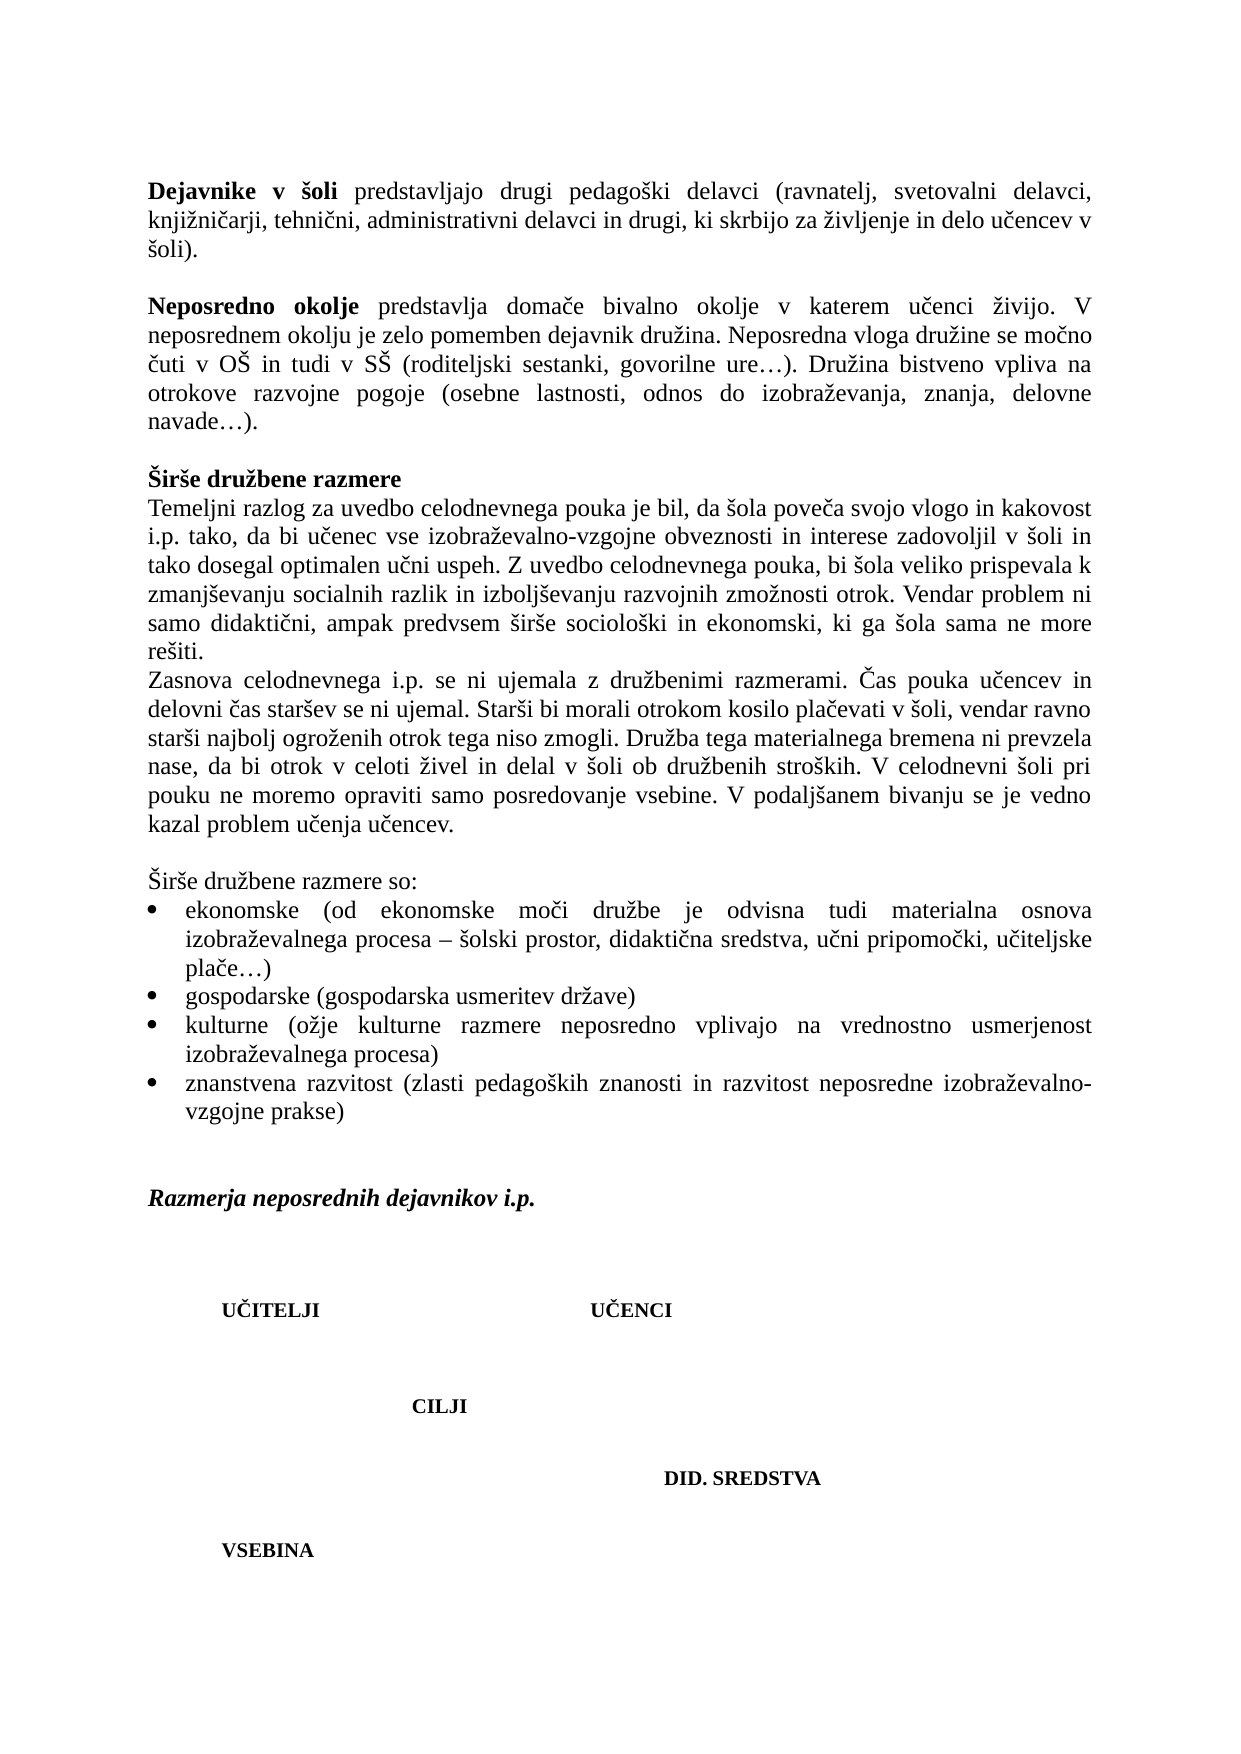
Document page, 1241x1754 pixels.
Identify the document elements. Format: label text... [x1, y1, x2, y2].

text Neposredno okolje predstavlja domače bivalno okolje v katerem učenci živijo. V neposrednem okolju je zelo pomemben dejavnik družina. Neposredna vloga družine se močno čuti v OŠ in tudi v SŠ (roditeljski sestanki, govorilne ure…). Družina bistveno vpliva na otrokove razvojne pogoje (osebne lastnosti, odnos do izobraževanja, znanja, delovne navade…). [148, 291, 1093, 435]
text VSEBINA [185, 1538, 1093, 1562]
text CILJI [406, 1394, 1093, 1418]
list kulturne (ožje kulturne razmere neposredno vplivajo na vrednostno usmerjenost izobraževalnega procesa) [148, 1010, 1093, 1068]
text Zasnova celodnevnega i.p. se ni ujemala z družbenimi razmerami. Čas pouka učencev in delovni čas staršev se ni ujemal. Starši bi morali otrokom kosilo plačevati v šoli, vendar ravno starši najbolj ogroženih otrok tega niso zmogli. Družba tega materialnega bremena ni prevzela nase, da bi otrok v celoti živel in delal v šoli ob družbenih stroških. V celodnevni šoli pri pouku ne moremo opraviti samo posredovanje vsebine. V podaljšanem bivanju se je vedno kazal problem učenja učencev. [148, 665, 1093, 838]
text Razmerja neposrednih dejavnikov i.p. [148, 1183, 1093, 1211]
text UČITELJI UČENCI [185, 1298, 1093, 1322]
text Dejavnike v šoli predstavljajo drugi pedagoški delavci (ravnatelj, svetovalni delavci, knjižničarji, tehnični, administrativni delavci in drugi, ki skrbijo za življenje in delo učencev v šoli). [148, 176, 1093, 263]
text Širše družbene razmere [148, 464, 1093, 493]
list ekonomske (od ekonomske moči družbe je odvisna tudi materialna osnova izobraževalnega procesa – šolski prostor, didaktična sredstva, učni pripomočki, učiteljske plače…) [148, 895, 1093, 981]
text DID. SREDSTVA [185, 1466, 1093, 1490]
text Širše družbene razmere so: [148, 866, 1093, 895]
list gospodarske (gospodarska usmeritev države) [148, 981, 1093, 1010]
list znanstvena razvitost (zlasti pedagoških znanosti in razvitost neposredne izobraževalno-vzgojne prakse) [148, 1068, 1093, 1125]
text Temeljni razlog za uvedbo celodnevnega pouka je bil, da šola poveča svojo vlogo in kakovost i.p. tako, da bi učenec vse izobraževalno-vzgojne obveznosti in interese zadovoljil v šoli in tako dosegal optimalen učni uspeh. Z uvedbo celodnevnega pouka, bi šola veliko prispevala k zmanjševanju socialnih razlik in izboljševanju razvojnih zmožnosti otrok. Vendar problem ni samo didaktični, ampak predvsem širše sociološki in ekonomski, ki ga šola sama ne more rešiti. [148, 493, 1093, 665]
